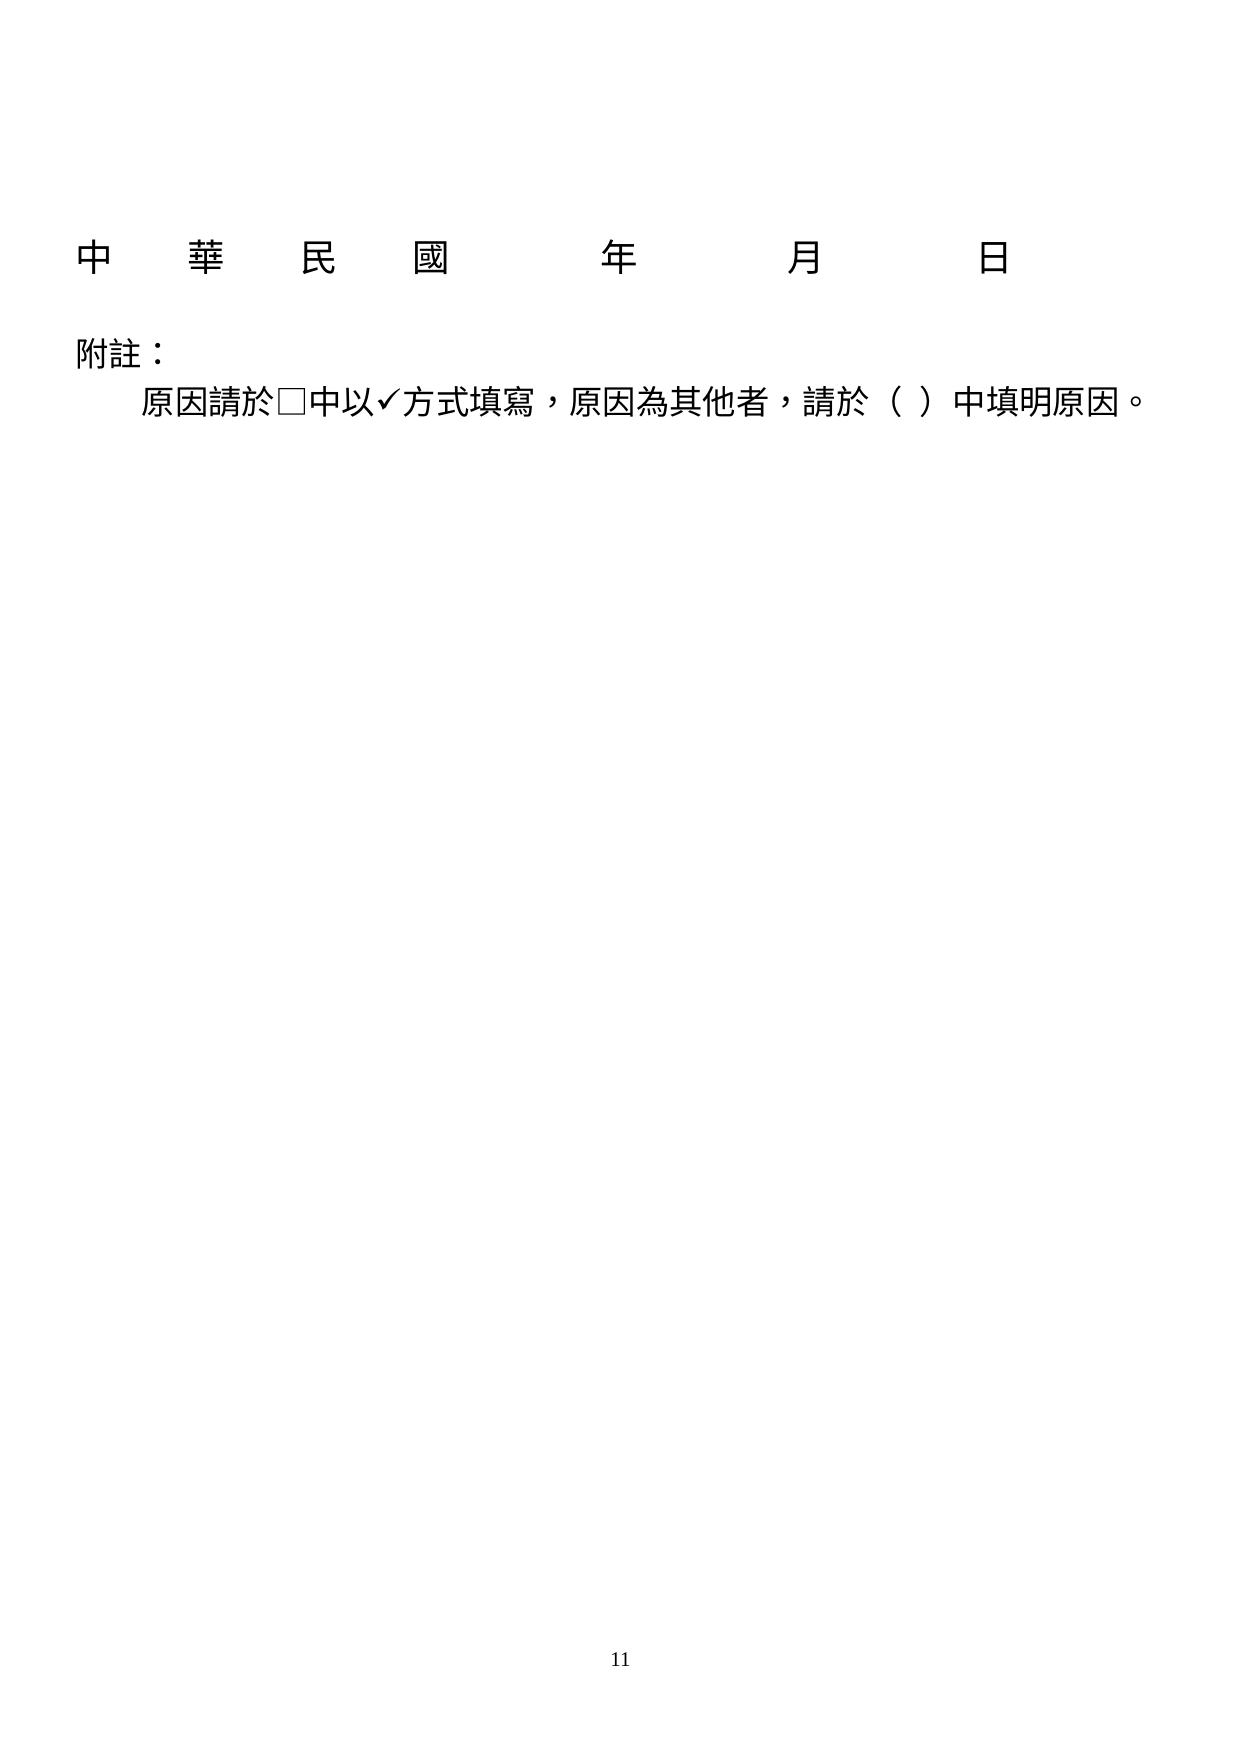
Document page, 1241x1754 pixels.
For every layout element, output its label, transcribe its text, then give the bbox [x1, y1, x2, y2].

text 附註： [75, 328, 1165, 376]
text 原因請於□中以方式填寫，原因為其他者，請於（ ）中填明原因。 [75, 376, 1165, 424]
text 中 華 民 國 年 月 日 [75, 228, 1165, 282]
